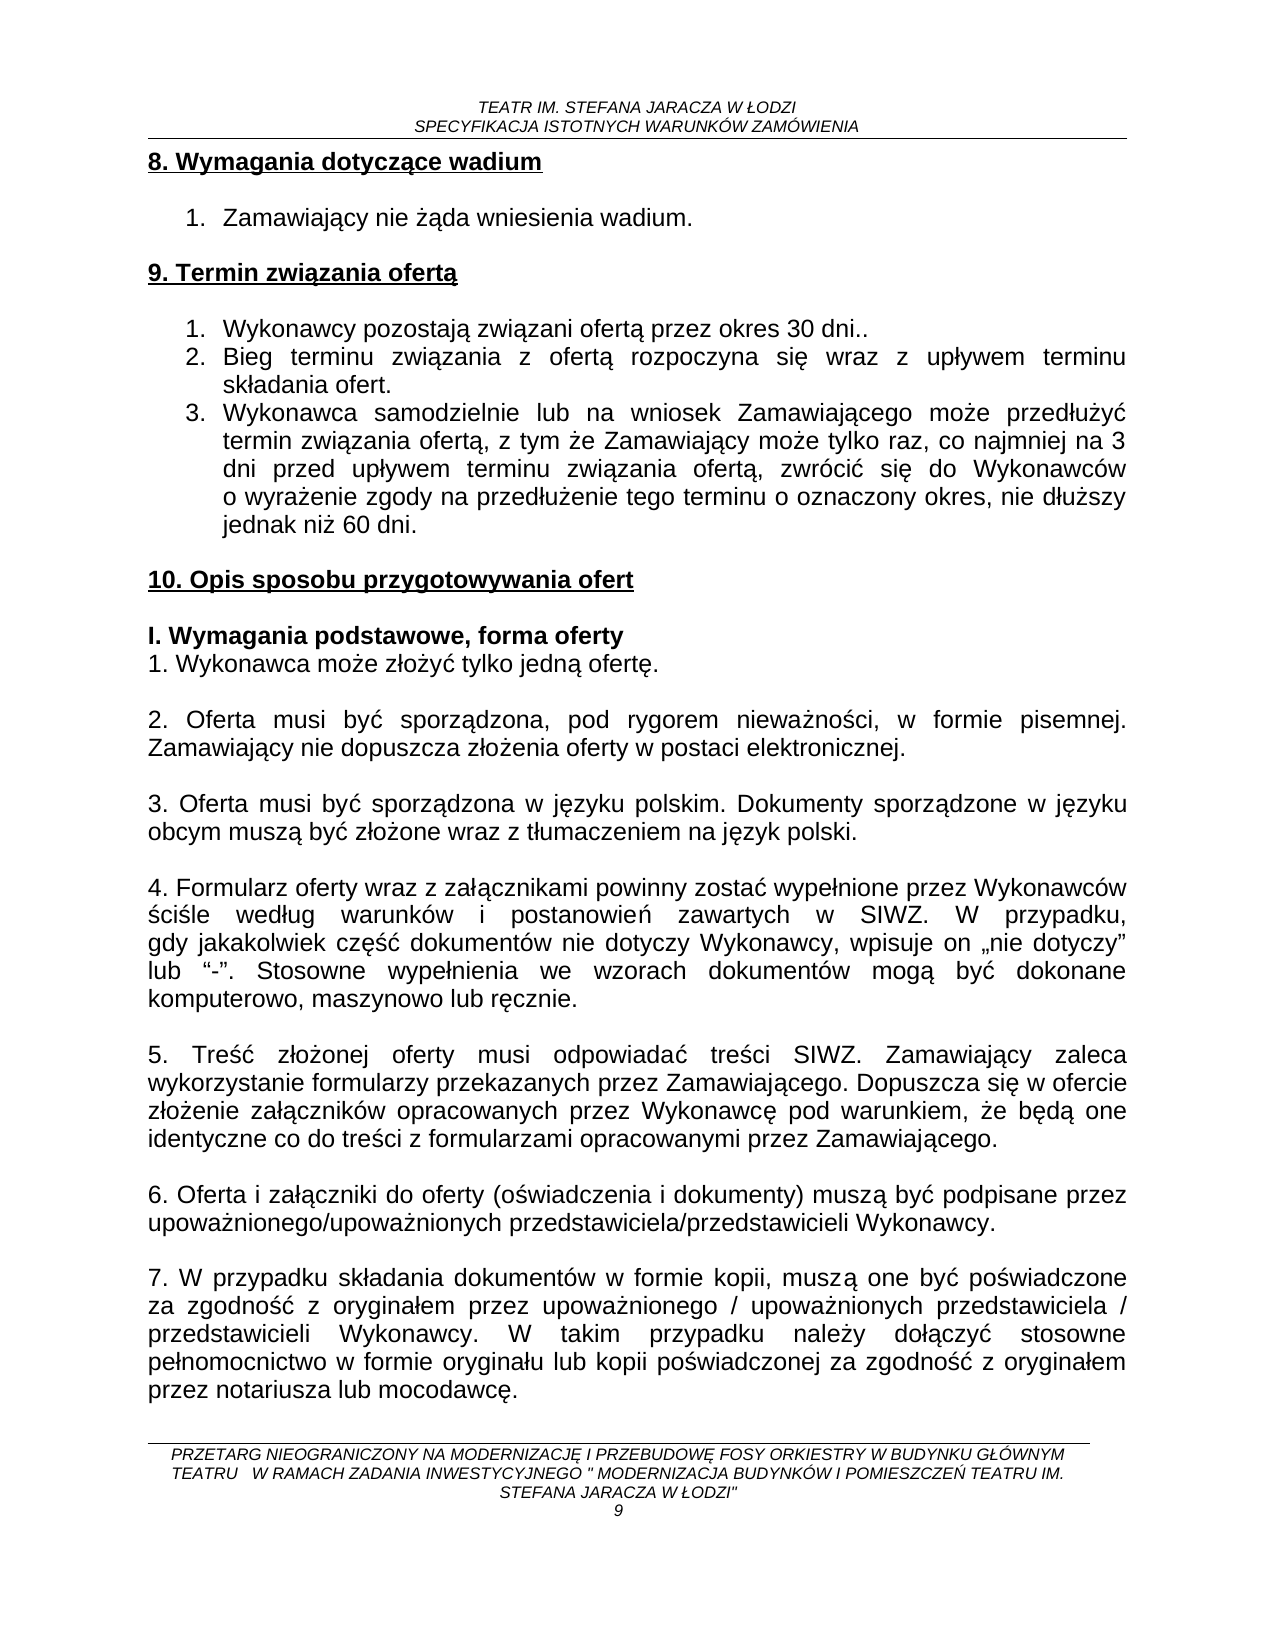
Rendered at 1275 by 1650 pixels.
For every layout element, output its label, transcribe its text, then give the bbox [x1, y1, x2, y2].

list Wykonawcy pozostają związani ofertą przez okres 30 dni.. [185, 315, 1127, 343]
list Bieg terminu związania z ofertą rozpoczyna się wraz z upływem terminu składania ofert. [185, 343, 1127, 399]
text 7. W przypadku składania dokumentów w formie kopii, muszą one być poświadczone za zgodność z oryginałem przez upoważnionego / upoważnionych przedstawiciela / przedstawicieli Wykonawcy. W takim przypadku należy dołączyć stosowne pełnomocnictwo w formie oryginału lub kopii poświadczonej za zgodność z oryginałem przez notariusza lub mocodawcę. [148, 1264, 1127, 1404]
list Wykonawca samodzielnie lub na wniosek Zamawiającego może przedłużyć termin związania ofertą, z tym że Zamawiający może tylko raz, co najmniej na 3 dni przed upływem terminu związania ofertą, zwrócić się do Wykonawców o wyrażenie zgody na przedłużenie tego terminu o oznaczony okres, nie dłuższy jednak niż 60 dni. [185, 399, 1127, 538]
text 3. Oferta musi być sporządzona w języku polskim. Dokumenty sporządzone w języku obcym muszą być złożone wraz z tłumaczeniem na język polski. [148, 790, 1127, 846]
text 1. Wykonawca może złożyć tylko jedną ofertę. [148, 650, 1127, 678]
text I. Wymagania podstawowe, forma oferty [148, 622, 1127, 650]
list Zamawiający nie żąda wniesienia wadium. [185, 203, 1127, 231]
text 5. Treść złożonej oferty musi odpowiadać treści SIWZ. Zamawiający zaleca wykorzystanie formularzy przekazanych przez Zamawiającego. Dopuszcza się w ofercie złożenie załączników opracowanych przez Wykonawcę pod warunkiem, że będą one identyczne co do treści z formularzami opracowanymi przez Zamawiającego. [148, 1041, 1127, 1153]
text 9. Termin związania ofertą [148, 259, 1127, 287]
text 2. Oferta musi być sporządzona, pod rygorem nieważności, w formie pisemnej. Zamawiający nie dopuszcza złożenia oferty w postaci elektronicznej. [148, 706, 1127, 762]
text 8. Wymagania dotyczące wadium [148, 148, 1127, 176]
text 10. Opis sposobu przygotowywania ofert [148, 566, 1127, 594]
text 6. Oferta i załączniki do oferty (oświadczenia i dokumenty) muszą być podpisane przez upoważnionego/upoważnionych przedstawiciela/przedstawicieli Wykonawcy. [148, 1181, 1127, 1236]
text 4. Formularz oferty wraz z załącznikami powinny zostać wypełnione przez Wykonawców ściśle według warunków i postanowień zawartych w SIWZ. W przypadku, gdy jakakolwiek część dokumentów nie dotyczy Wykonawcy, wpisuje on „nie dotyczy” lub “-”. Stosowne wypełnienia we wzorach dokumentów mogą być dokonane komputerowo, maszynowo lub ręcznie. [148, 873, 1127, 1013]
